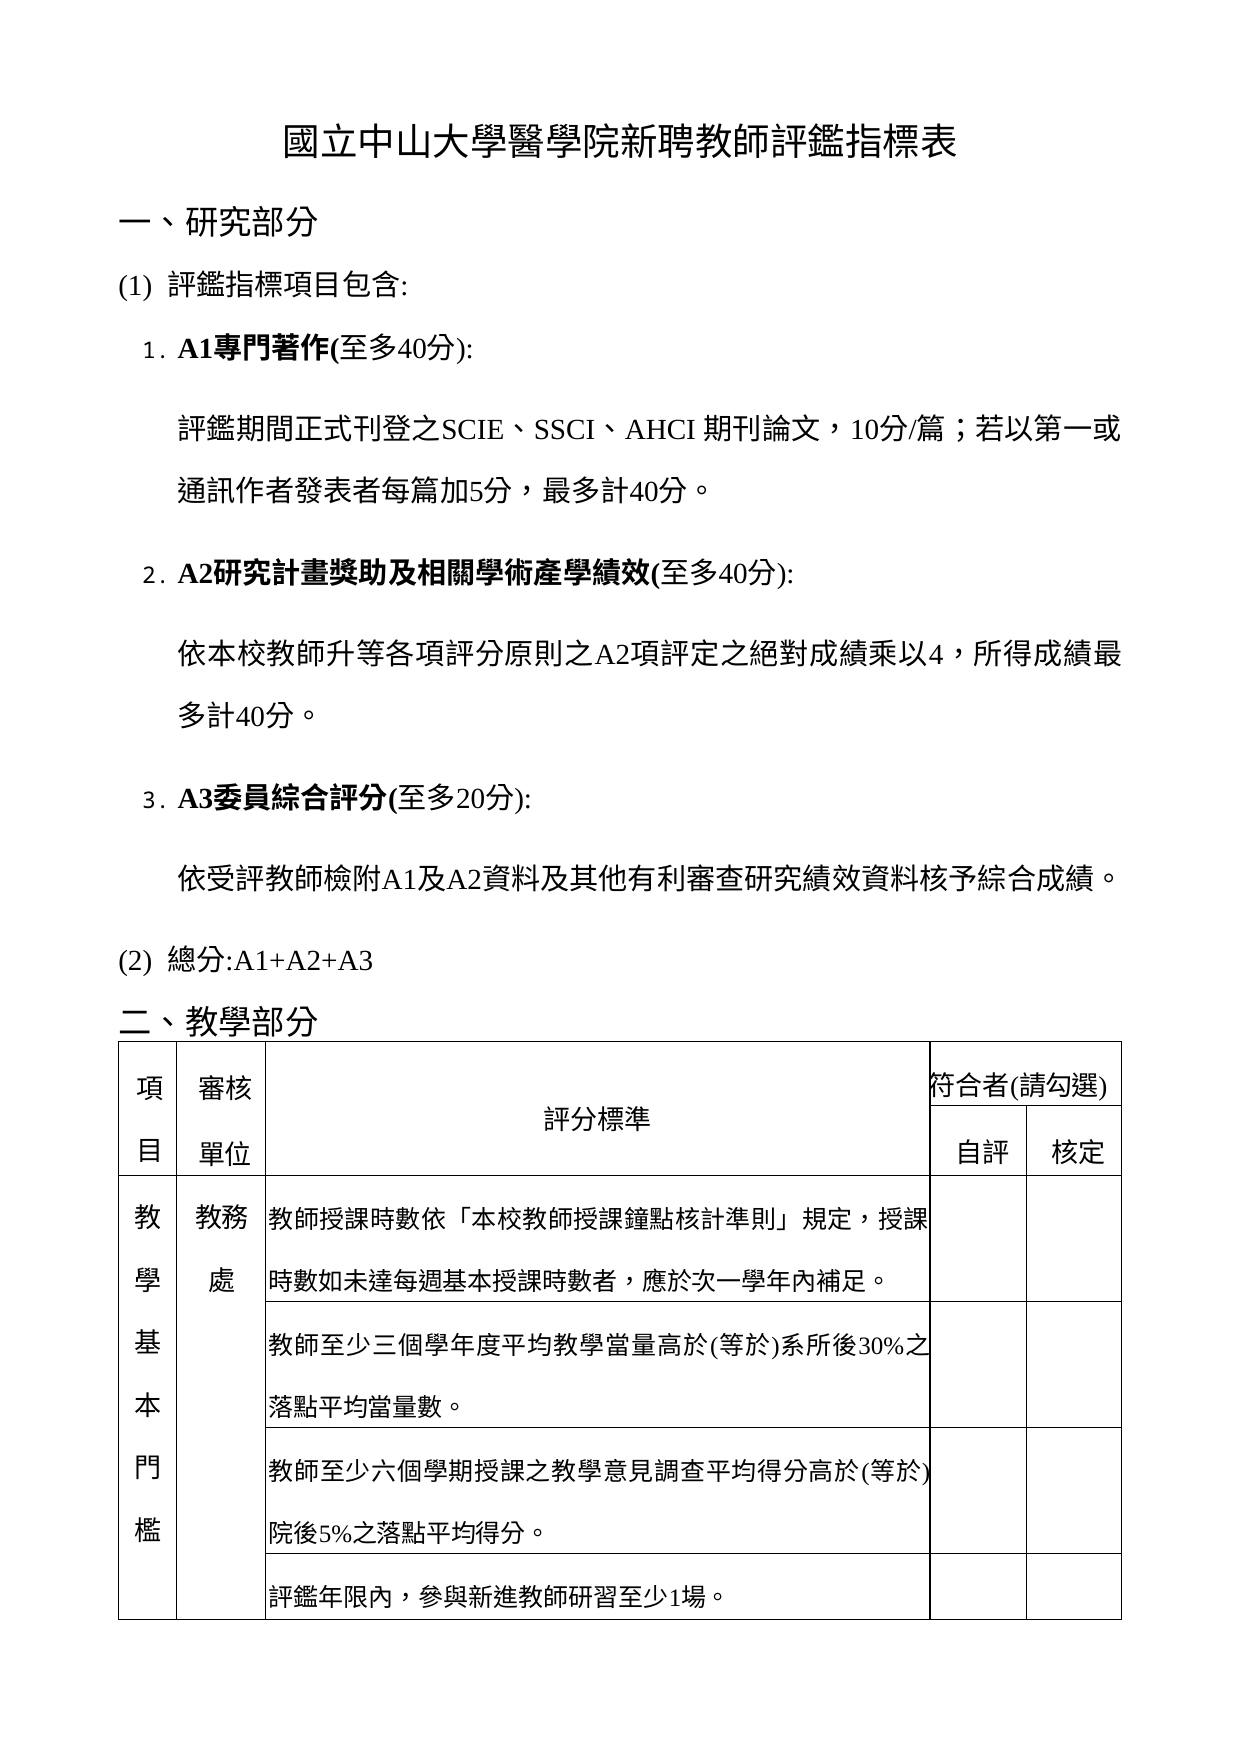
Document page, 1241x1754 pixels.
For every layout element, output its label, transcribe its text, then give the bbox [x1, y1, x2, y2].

text 一、研究部分 [118, 179, 1122, 241]
table_cell [931, 1302, 1026, 1427]
list 評鑑指標項目包含: [118, 241, 1122, 304]
text 依受評教師檢附A1及A2資料及其他有利審查研究績效資料核予綜合成績。 [177, 835, 1122, 897]
list A3委員綜合評分(至多20分): [142, 754, 1122, 816]
table_header 評分標準 [266, 1042, 929, 1174]
table_cell 評鑑年限內，參與新進教師研習至少1場。 [266, 1554, 929, 1619]
table_cell [931, 1554, 1026, 1619]
table_cell [931, 1428, 1026, 1553]
list A1專門著作(至多40分): [142, 304, 1122, 366]
table_cell 教學基本門檻 [119, 1176, 176, 1619]
list A2研究計畫獎助及相關學術產學績效(至多40分): [142, 529, 1122, 591]
table_header 審核 單位 [177, 1042, 265, 1174]
table_header 符合者(請勾選) [931, 1042, 1121, 1105]
table_cell 教務處 [177, 1176, 265, 1619]
table_cell 自評 [931, 1106, 1026, 1174]
table_cell [1027, 1554, 1121, 1619]
table_header 項 目 [119, 1042, 176, 1174]
text 國立中山大學醫學院新聘教師評鑑指標表 [118, 97, 1122, 160]
table_cell [1027, 1302, 1121, 1427]
table_cell 核定 [1027, 1106, 1121, 1174]
table_cell [931, 1176, 1026, 1301]
table_cell 教師至少六個學期授課之教學意見調查平均得分高於(等於)院後5%之落點平均得分。 [266, 1428, 929, 1553]
list 總分:A1+A2+A3 [118, 916, 1122, 979]
table_cell [1027, 1176, 1121, 1301]
table_cell [1027, 1428, 1121, 1553]
text 依本校教師升等各項評分原則之A2項評定之絕對成績乘以4，所得成績最多計40分。 [177, 610, 1122, 735]
table_cell 教師至少三個學年度平均教學當量高於(等於)系所後30%之落點平均當量數。 [266, 1302, 929, 1427]
table_cell 教師授課時數依「本校教師授課鐘點核計準則」規定，授課時數如未達每週基本授課時數者，應於次一學年內補足。 [266, 1176, 929, 1301]
text 評鑑期間正式刊登之SCIE、SSCI、AHCI 期刊論文，10分/篇；若以第一或通訊作者發表者每篇加5分，最多計40分。 [177, 385, 1122, 510]
text 二、教學部分 [118, 979, 1122, 1041]
